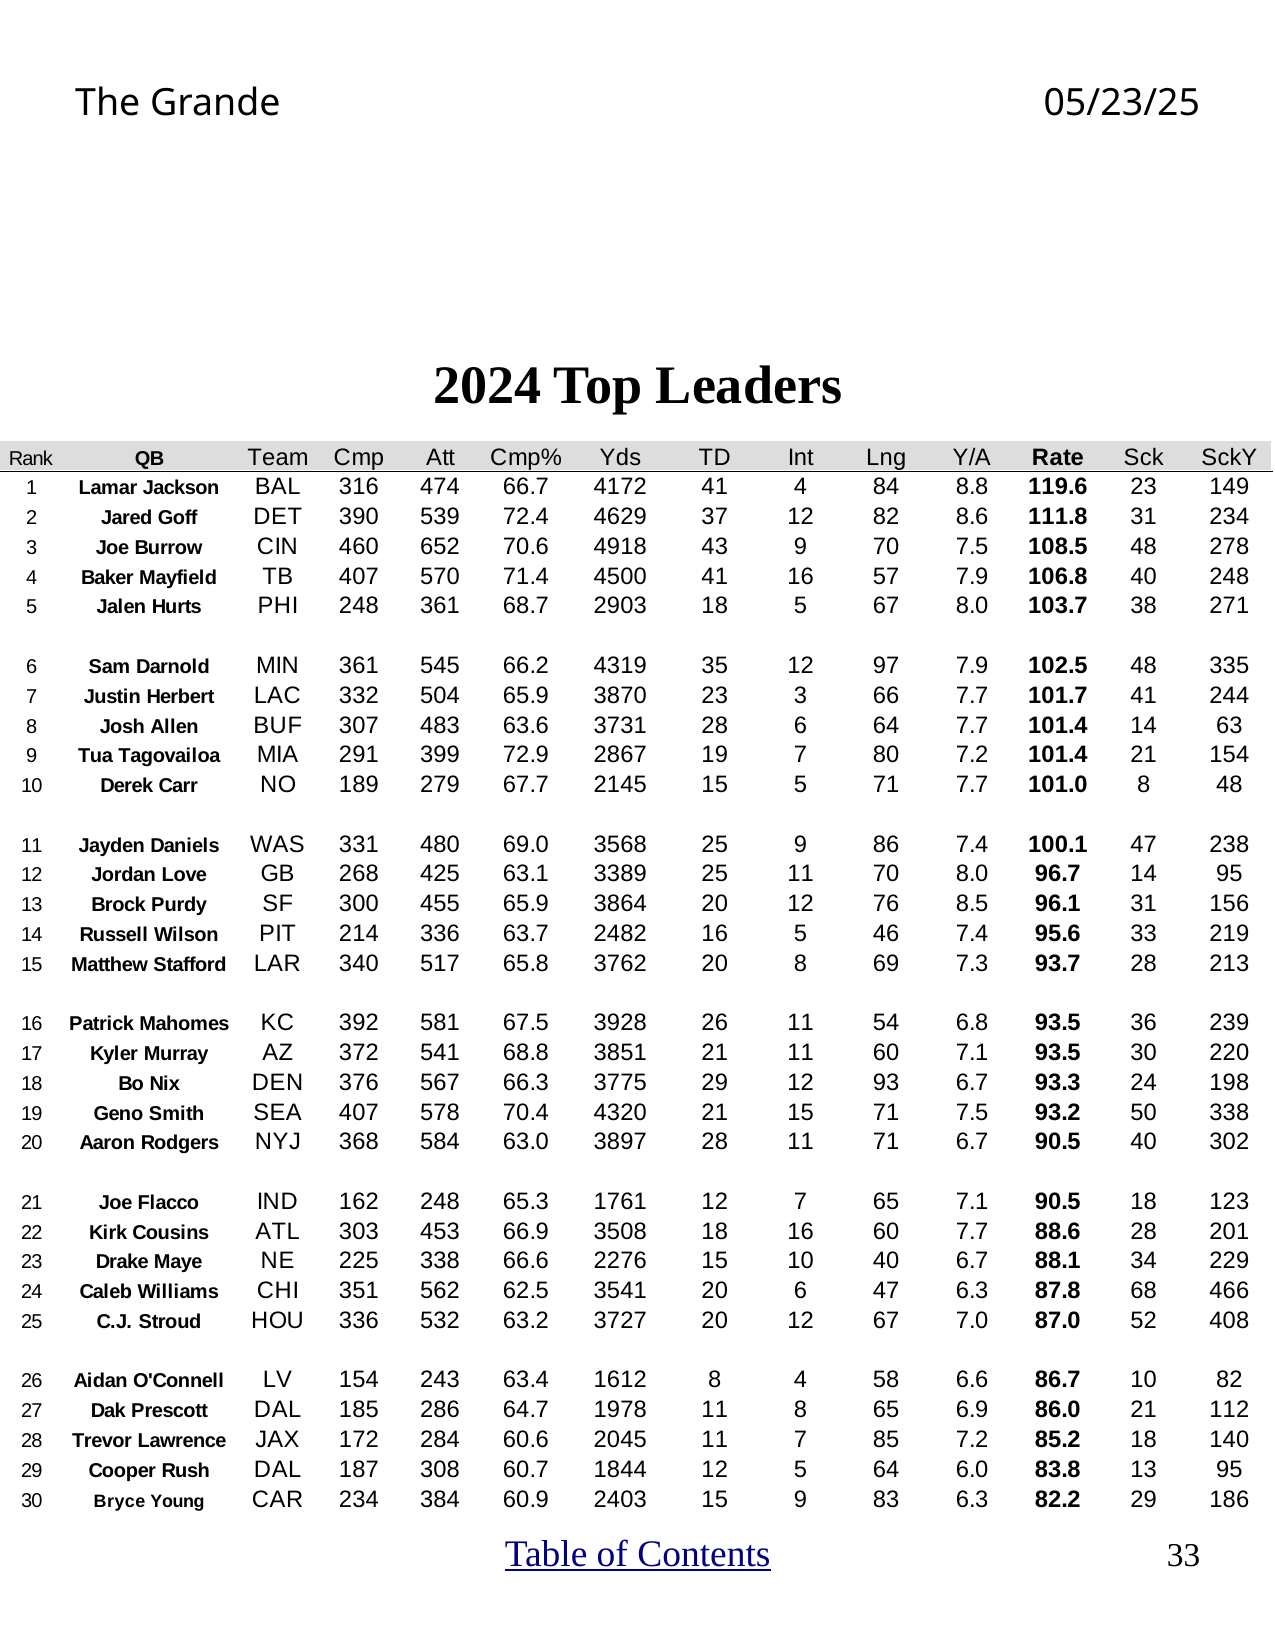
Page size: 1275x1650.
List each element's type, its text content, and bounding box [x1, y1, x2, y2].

subtitle 2024 Top Leaders [75, 353, 1200, 415]
